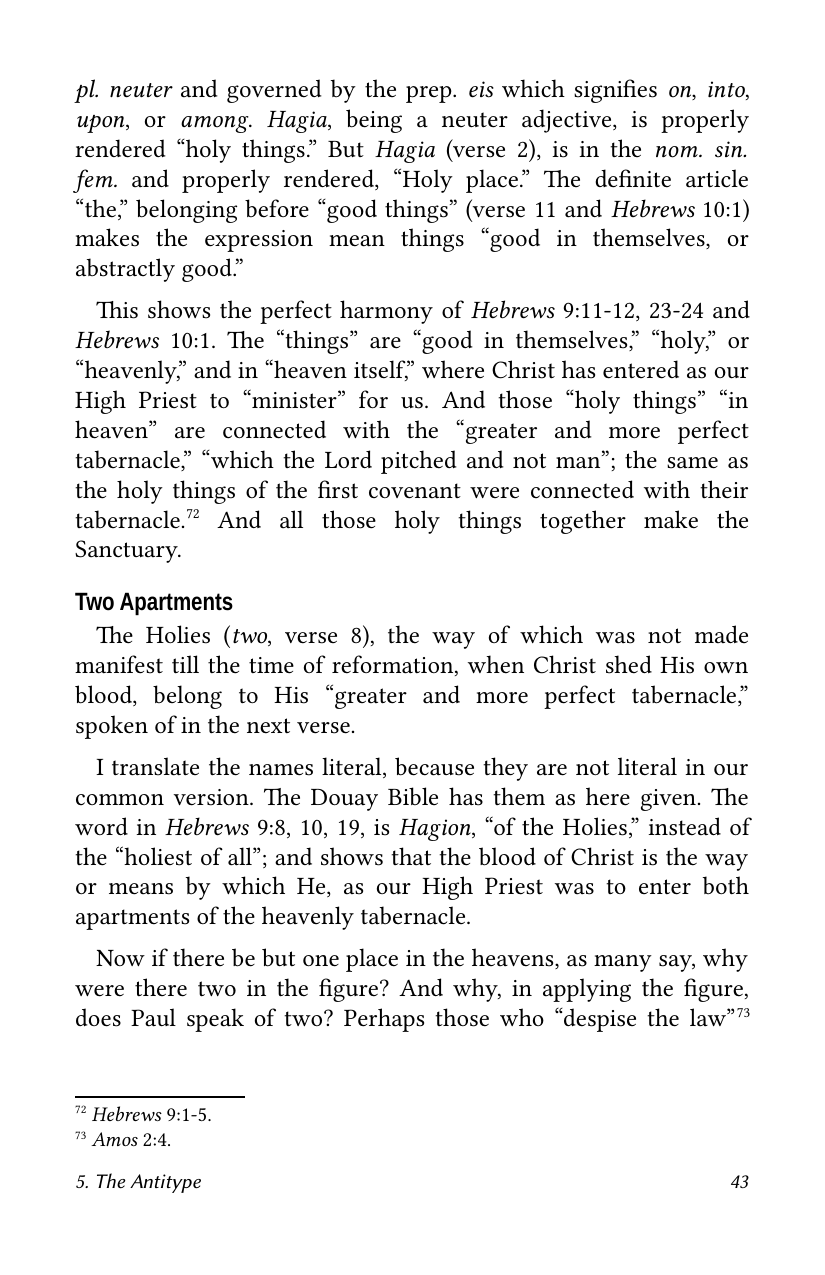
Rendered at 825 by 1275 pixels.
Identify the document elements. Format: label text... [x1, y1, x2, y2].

subtitle Two Apartments [75, 586, 750, 615]
text This shows the perfect harmony of Hebrews 9:11-12, 23-24 and Hebrews 10:1. The “things” are “good in themselves,” “holy,” or “heavenly,” and in “heaven itself,” where Christ has entered as our High Priest to “minister” for us. And those “holy things” “in heaven” are connected with the “greater and more perfect tabernacle,” “which the Lord pitched and not man”; the same as the holy things of the first covenant were connected with their tabernacle. And all those holy things together make the Sanctuary. [75, 296, 750, 564]
text Amos 2:4. [75, 1128, 750, 1152]
text Now if there be but one place in the heavens, as many say, why were there two in the figure? And why, in applying the figure, does Paul speak of two? Perhaps those who “despise the law” and “corrupt the covenant of Levi” can explain this. If not, we advise them to abide by Paul’s exposition of the matter. [75, 944, 750, 1033]
text The Holies (two, verse 8), the way of which was not made manifest till the time of reformation, when Christ shed His own blood, belong to His “greater and more perfect tabernacle,” spoken of in the next verse. [75, 621, 750, 739]
text Hebrews 9:1-5. [75, 1103, 750, 1127]
text pl. neuter and governed by the prep. eis which signifies on, into, upon, or among. Hagia, being a neuter adjective, is properly rendered “holy things.” But Hagia (verse 2), is in the nom. sin. fem. and properly rendered, “Holy place.” The definite article “the,” belonging before “good things” (verse 11 and Hebrews 10:1) makes the expression mean things “good in themselves, or abstractly good.” [75, 75, 750, 283]
text I translate the names literal, because they are not literal in our common version. The Douay Bible has them as here given. The word in Hebrews 9:8, 10, 19, is Hagion, “of the Holies,” instead of the “holiest of all”; and shows that the blood of Christ is the way or means by which He, as our High Priest was to enter both apartments of the heavenly tabernacle. [75, 753, 750, 931]
